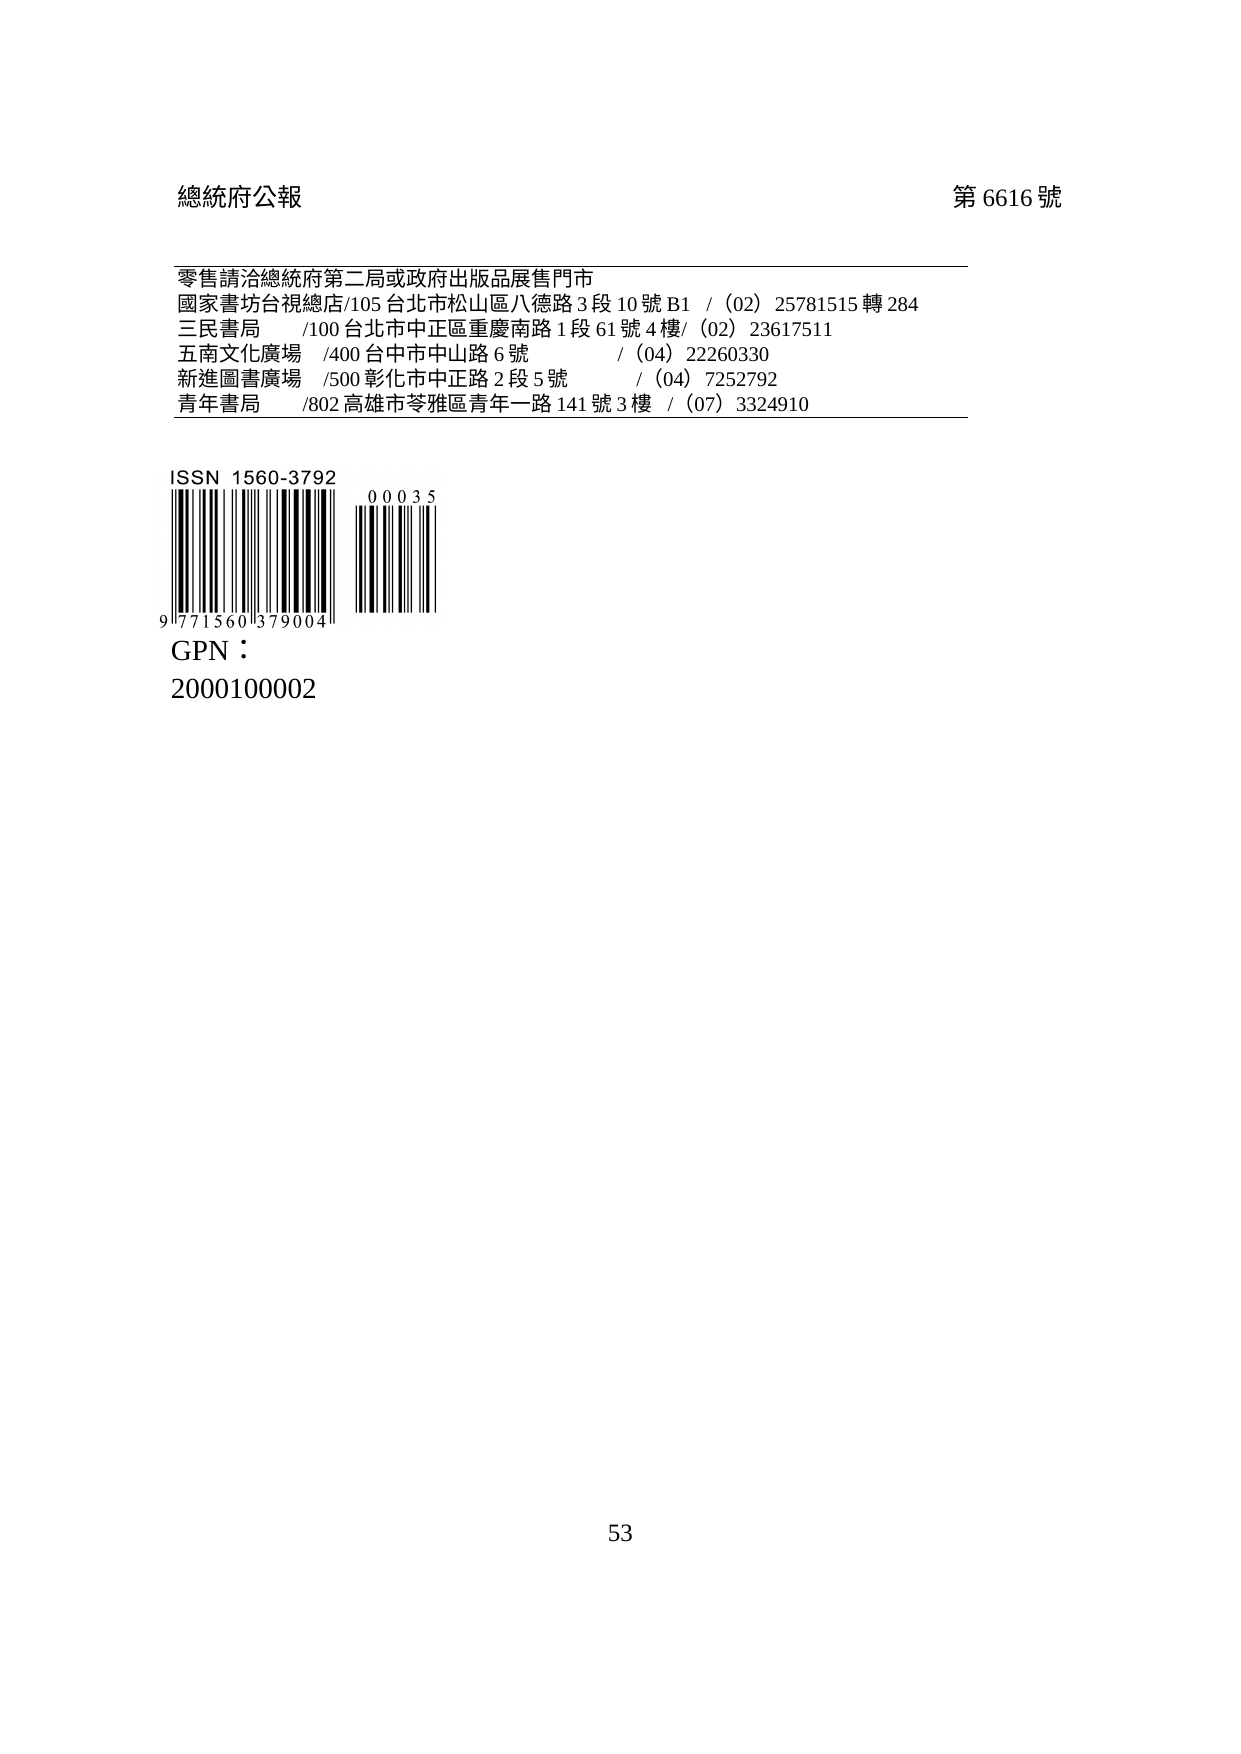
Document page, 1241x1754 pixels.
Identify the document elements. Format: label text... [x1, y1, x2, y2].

picture [156, 469, 452, 631]
table_cell 零售請洽總統府第二局或政府出版品展售門市 國家書坊台視總店/105台北市松山區八德路3段10號B1 /（02）25781515轉284 三民書局 /100台北市中正區重慶南路1段61號4樓/（02）23617511 五南文化廣場 /400台中市中山路6號 /（04）22260330 新進圖書廣場 /500彰化市中正路2段5號 /（04）7252792 青年書局 /802高雄市苓雅區青年一路141號3樓 /（07）3324910 [174, 267, 968, 417]
text GPN： [171, 631, 548, 668]
text 2000100002 [171, 668, 548, 706]
